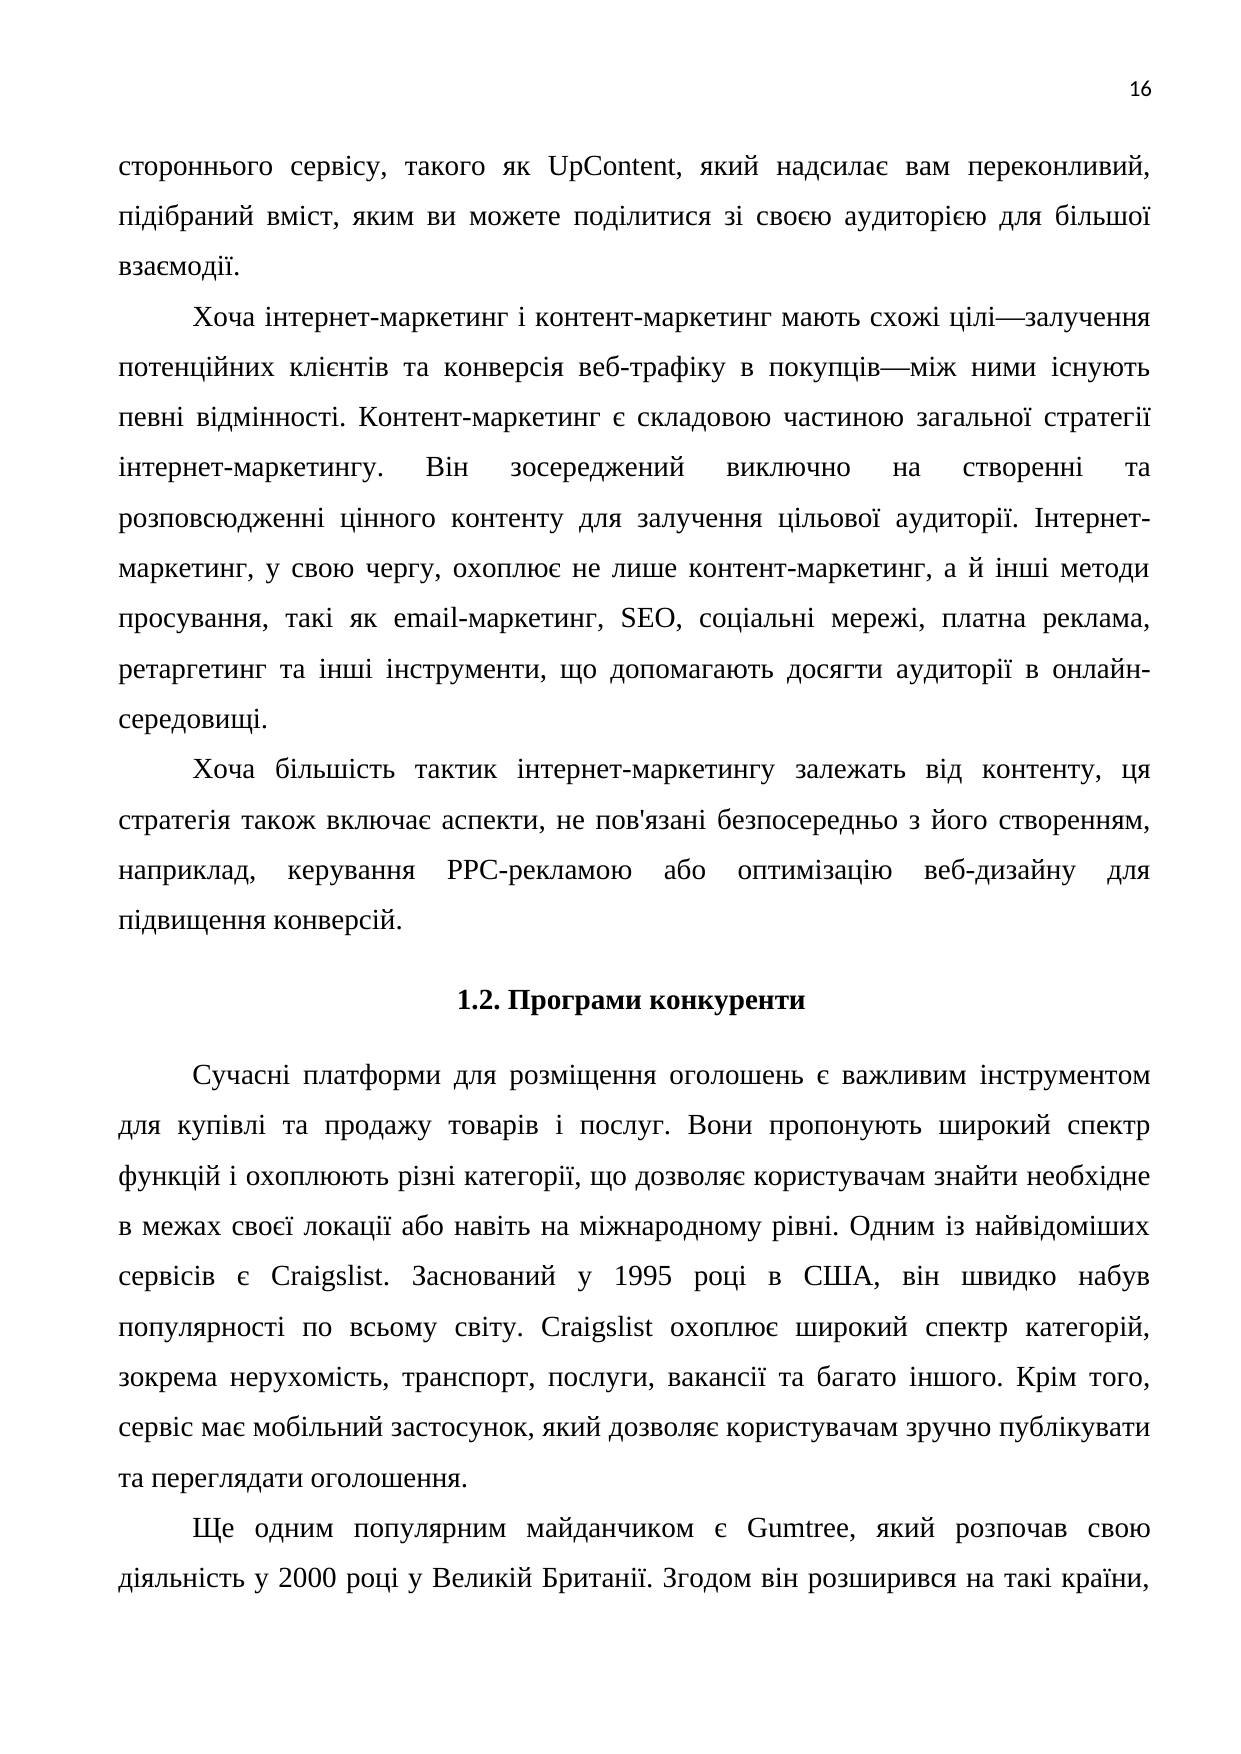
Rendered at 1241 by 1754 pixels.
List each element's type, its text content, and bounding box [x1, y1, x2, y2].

subtitle 1.2. Програми конкуренти [118, 982, 1152, 1015]
text стороннього сервісу, такого як UpContent, який надсилає вам переконливий, підібраний вміст, яким ви можете поділитися зі своєю аудиторією для більшої взаємодії. [118, 148, 1152, 282]
text Хоча більшість тактик інтернет-маркетингу залежать від контенту, ця стратегія також включає аспекти, не пов'язані безпосередньо з його створенням, наприклад, керування PPC-рекламою або оптимізацію веб-дизайну для підвищення конверсій. [118, 751, 1152, 936]
text Сучасні платформи для розміщення оголошень є важливим інструментом для купівлі та продажу товарів і послуг. Вони пропонують широкий спектр функцій і охоплюють різні категорії, що дозволяє користувачам знайти необхідне в межах своєї локації або навіть на міжнародному рівні. Одним із найвідоміших сервісів є Craigslist. Заснований у 1995 році в США, він швидко набув популярності по всьому світу. Craigslist охоплює широкий спектр категорій, зокрема нерухомість, транспорт, послуги, вакансії та багато іншого. Крім того, сервіс має мобільний застосунок, який дозволяє користувачам зручно публікувати та переглядати оголошення. [118, 1057, 1152, 1493]
text Хоча інтернет-маркетинг і контент-маркетинг мають схожі цілі—залучення потенційних клієнтів та конверсія веб-трафіку в покупців—між ними існують певні відмінності. Контент-маркетинг є складовою частиною загальної стратегії інтернет-маркетингу. Він зосереджений виключно на створенні та розповсюдженні цінного контенту для залучення цільової аудиторії. Інтернет-маркетинг, у свою чергу, охоплює не лише контент-маркетинг, а й інші методи просування, такі як email-маркетинг, SEO, соціальні мережі, платна реклама, ретаргетинг та інші інструменти, що допомагають досягти аудиторії в онлайн-середовищі. [118, 299, 1152, 735]
text Ще одним популярним майданчиком є Gumtree, який розпочав свою діяльність у 2000 році у Великій Британії. Згодом він розширився на такі країни, [118, 1510, 1152, 1594]
